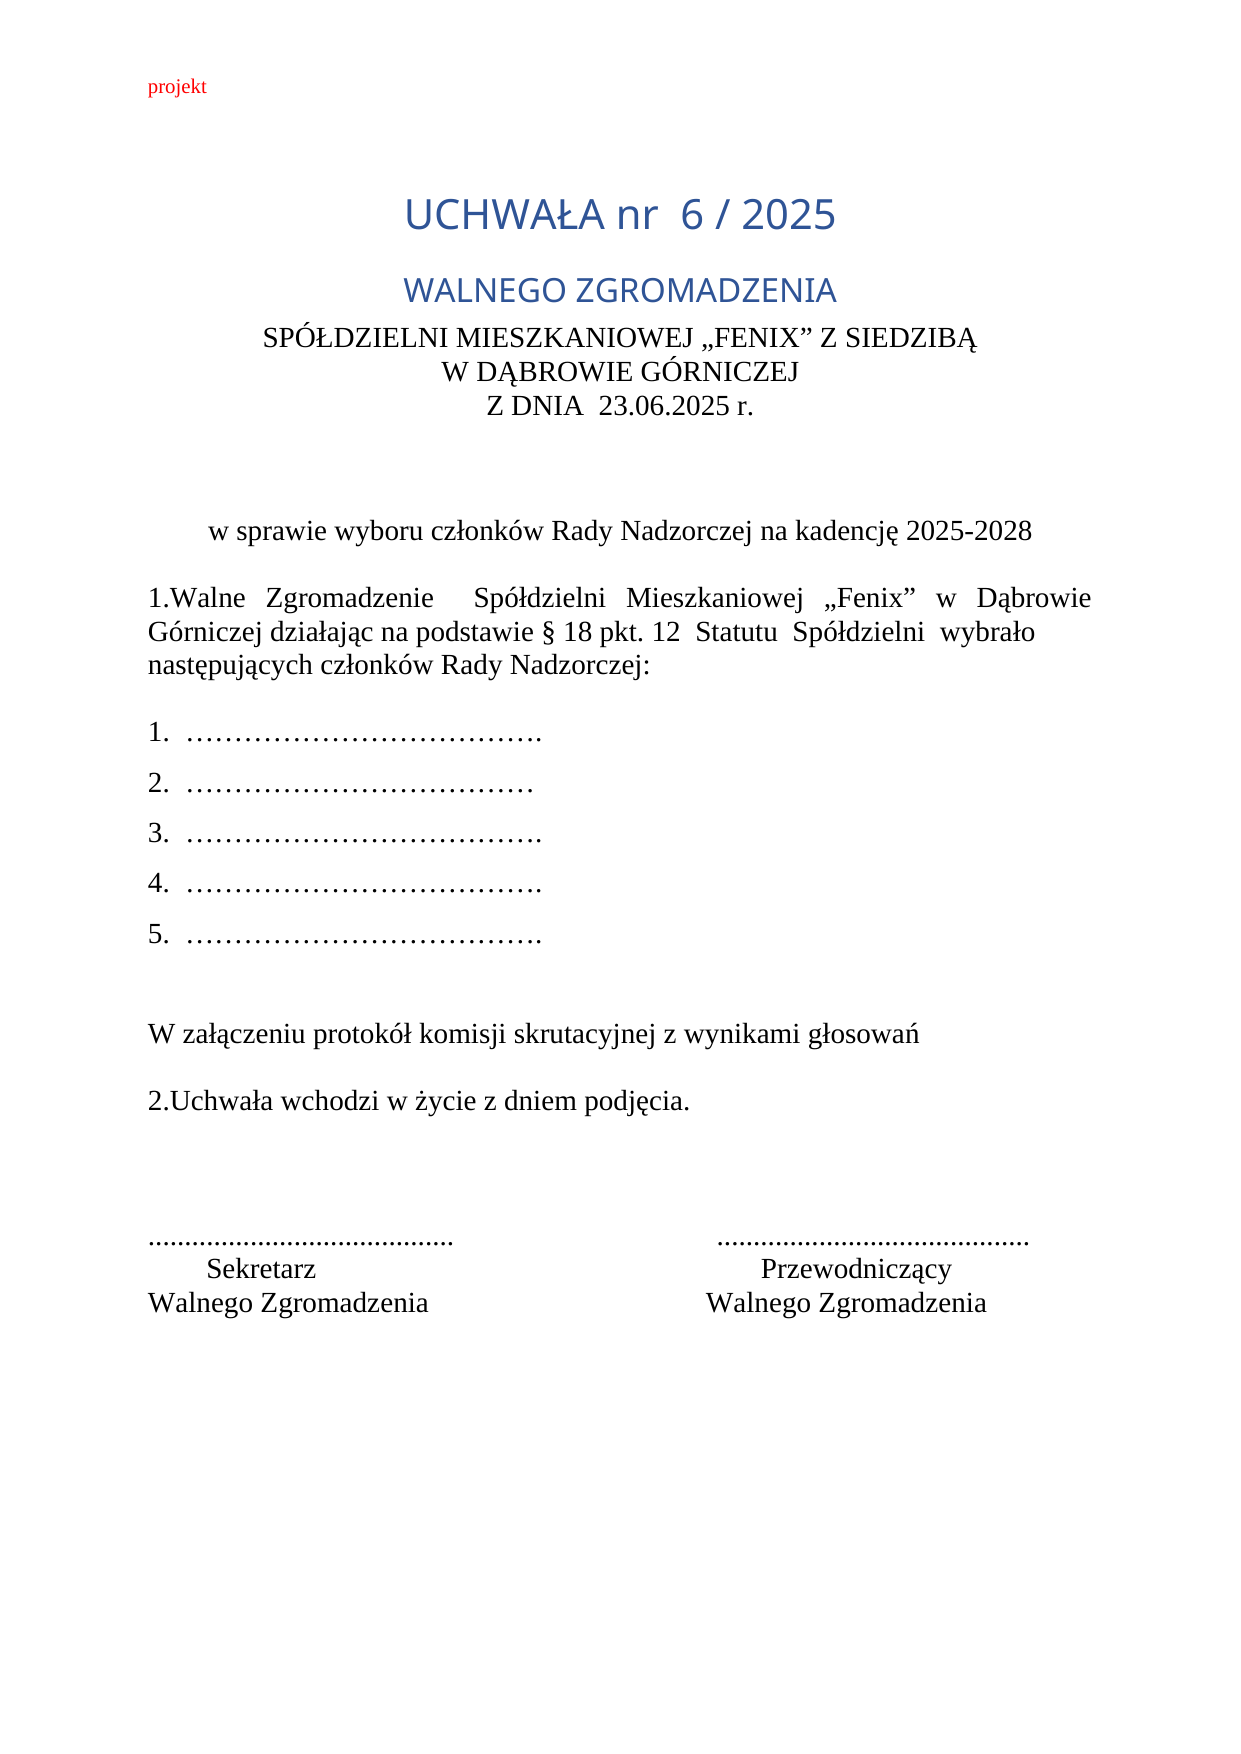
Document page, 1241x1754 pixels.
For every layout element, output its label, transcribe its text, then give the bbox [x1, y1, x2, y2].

text 2.Uchwała wchodzi w życie z dniem podjęcia. [148, 1083, 1093, 1117]
list ……………………………… [148, 765, 1093, 798]
list ………………………………. [148, 866, 1093, 899]
text Walnego Zgromadzenia Walnego Zgromadzenia [148, 1285, 1093, 1318]
list ………………………………. [148, 916, 1093, 949]
subtitle WALNEGO ZGROMADZENIA [148, 267, 1093, 312]
text .......................................... ........................................... [148, 1218, 1093, 1251]
list ………………………………. [148, 714, 1093, 748]
text SPÓŁDZIELNI MIESZKANIOWEJ „FENIX” Z SIEDZIBĄ [148, 321, 1093, 354]
text Sekretarz Przewodniczący [148, 1251, 1093, 1285]
subtitle UCHWAŁA nr 6 / 2025 [148, 185, 1093, 242]
text Z DNIA 23.06.2025 r. [148, 388, 1093, 421]
text W DĄBROWIE GÓRNICZEJ [148, 354, 1093, 388]
text 1.Walne Zgromadzenie Spółdzielni Mieszkaniowej „Fenix” w Dąbrowie Górniczej działając na podstawie § 18 pkt. 12 Statutu Spółdzielni wybrało [148, 580, 1093, 647]
text w sprawie wyboru członków Rady Nadzorczej na kadencję 2025-2028 [148, 513, 1093, 547]
text W załączeniu protokół komisji skrutacyjnej z wynikami głosowań [148, 1016, 1093, 1050]
text następujących członków Rady Nadzorczej: [148, 647, 1093, 681]
list ………………………………. [148, 815, 1093, 849]
